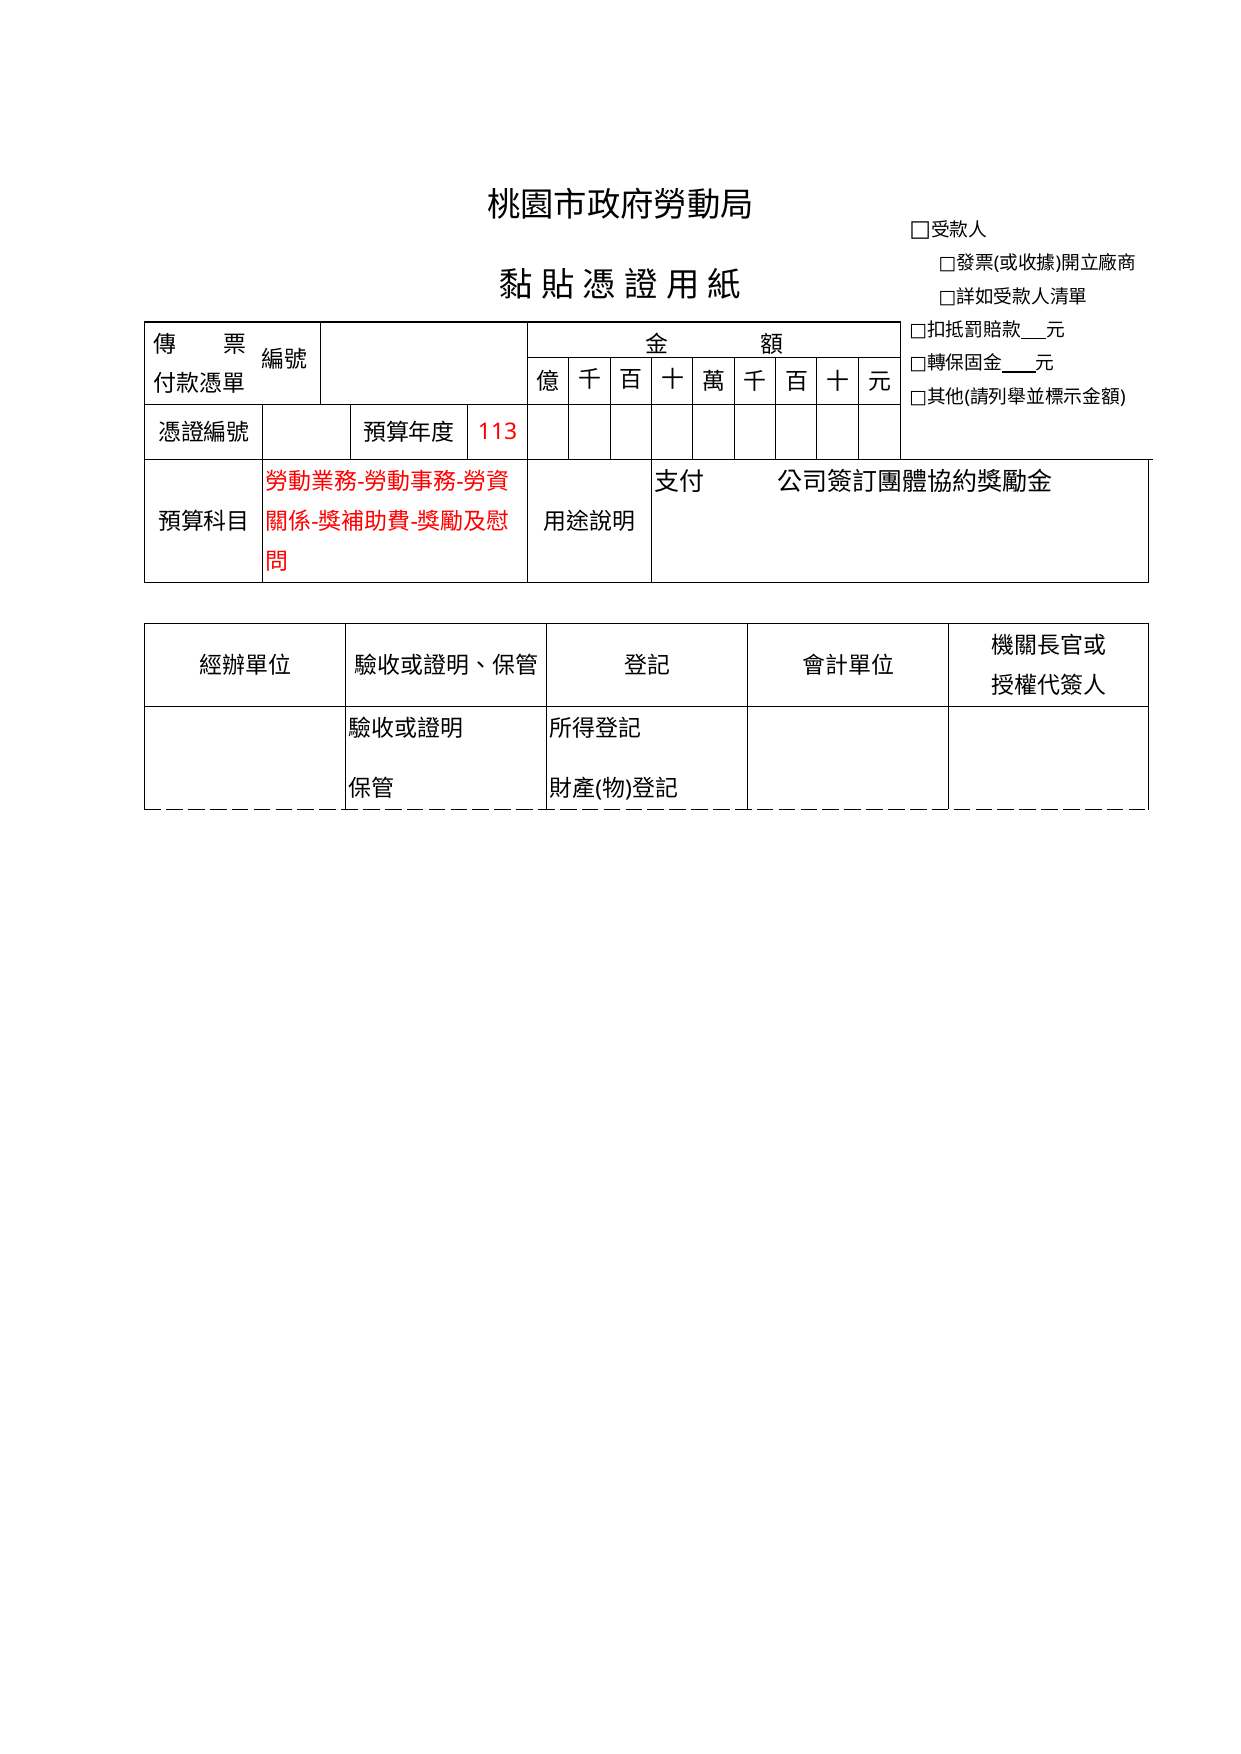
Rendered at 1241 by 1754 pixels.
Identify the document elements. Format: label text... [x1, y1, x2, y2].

table_header 會計單位 [748, 624, 948, 706]
table_cell [693, 405, 734, 459]
table_cell [748, 707, 948, 809]
table_cell 萬 [693, 358, 734, 404]
table_header 經辦單位 [145, 624, 345, 706]
text 黏 貼 憑 證 用 紙 [148, 242, 938, 321]
table_cell 113 [468, 405, 527, 459]
table_cell [263, 405, 350, 459]
text □詳如受款人清單 [938, 276, 1147, 310]
table_header [321, 323, 527, 404]
table_cell [859, 405, 900, 459]
table_cell 百 [776, 358, 816, 404]
table_header 驗收或證明、保管 [346, 624, 546, 706]
text 桃園市政府勞動局 [148, 163, 1092, 242]
table_header 傳 票 付款憑單 [145, 323, 320, 404]
text □其他(請列舉並標示金額) [909, 376, 1147, 410]
table_cell 元 [859, 358, 900, 404]
table_header [901, 321, 1152, 459]
table_cell 千 [735, 358, 775, 404]
table_cell [735, 405, 775, 459]
table_cell [528, 405, 568, 459]
table_cell 十萬 [652, 358, 692, 404]
text □受款人 [909, 210, 1147, 243]
table_header 金 額 [528, 323, 900, 357]
table_cell 勞動業務-勞動事務-勞資關係-獎補助費-獎勵及慰問 [263, 460, 527, 582]
table_header 登記 [547, 624, 747, 706]
table_header 機關長官或 授權代簽人 [949, 624, 1148, 706]
table_cell 用途說明 [528, 460, 651, 582]
table_cell 支付 公司簽訂團體協約獎勵金 [652, 460, 1148, 582]
table_cell 千萬 [569, 358, 610, 404]
table_cell 憑證編號 [145, 405, 262, 459]
table_cell [817, 405, 858, 459]
table_cell 百萬 [611, 358, 651, 404]
table_cell 預算年度 [351, 405, 467, 459]
table_cell [652, 405, 692, 459]
text □轉保固金 元 [909, 343, 1147, 376]
table_cell 億 [528, 358, 568, 404]
table_cell 十 [817, 358, 858, 404]
table_cell 驗收或證明 保管 [346, 707, 546, 809]
table_cell [949, 707, 1148, 809]
table_cell [776, 405, 816, 459]
table_cell 預算科目 [145, 460, 262, 582]
table_cell 所得登記 財產(物)登記 [547, 707, 747, 809]
text □扣抵罰賠款 元 [909, 310, 1147, 343]
table_cell [145, 707, 345, 809]
table_cell [611, 405, 651, 459]
text □發票(或收據)開立廠商 [938, 243, 1147, 276]
table_cell [569, 405, 610, 459]
